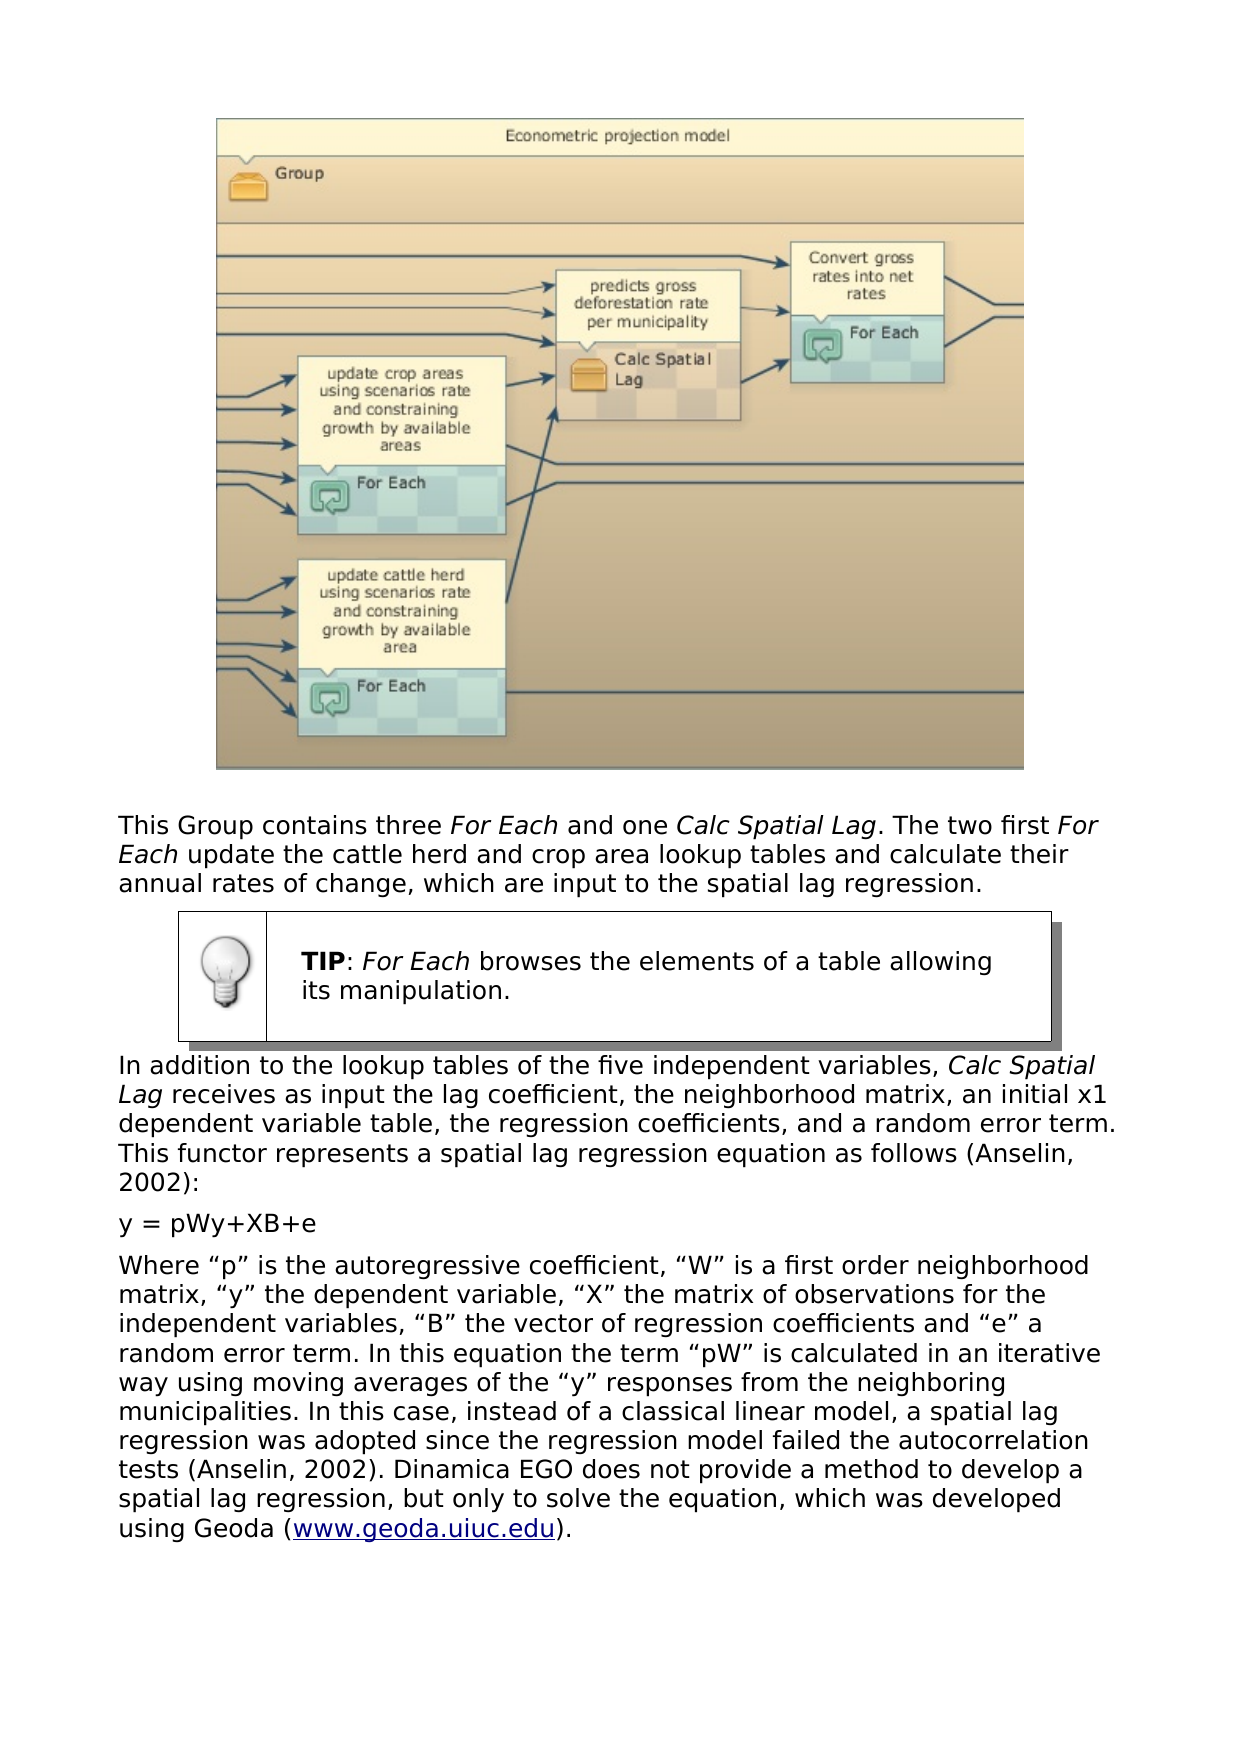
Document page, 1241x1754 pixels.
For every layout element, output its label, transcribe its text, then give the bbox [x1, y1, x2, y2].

text Where “p” is the autoregressive coefficient, “W” is a first order neighborhood matrix, “y” the dependent variable, “X” the matrix of observations for the independent variables, “B” the vector of regression coefficients and “e” a random error term. In this equation the term “pW” is calculated in an iterative way using moving averages of the “y” responses from the neighboring municipalities. In this case, instead of a classical linear model, a spatial lag regression was adopted since the regression model failed the autocorrelation tests (Anselin, 2002). Dinamica EGO does not provide a method to develop a spatial lag regression, but only to solve the equation, which was developed using Geoda (www.geoda.uiuc.edu). [118, 1251, 1122, 1543]
table_header TIP: For Each browses the elements of a table allowing its manipulation. [267, 912, 1051, 1041]
text In addition to the lookup tables of the five independent variables, Calc Spatial Lag receives as input the lag coefficient, the neighborhood matrix, an initial x1 dependent variable table, the regression coefficients, and a random error term. This functor represents a spatial lag regression equation as follows (Anselin, 2002): [118, 1051, 1122, 1197]
table_header [179, 912, 266, 1041]
text y = pWy+XB+e [118, 1210, 1122, 1239]
picture [216, 118, 1024, 770]
text This Group contains three For Each and one Calc Spatial Lag. The two first For Each update the cattle herd and crop area lookup tables and calculate their annual rates of change, which are input to the spatial lag regression. [118, 811, 1122, 899]
picture [190, 935, 266, 1011]
